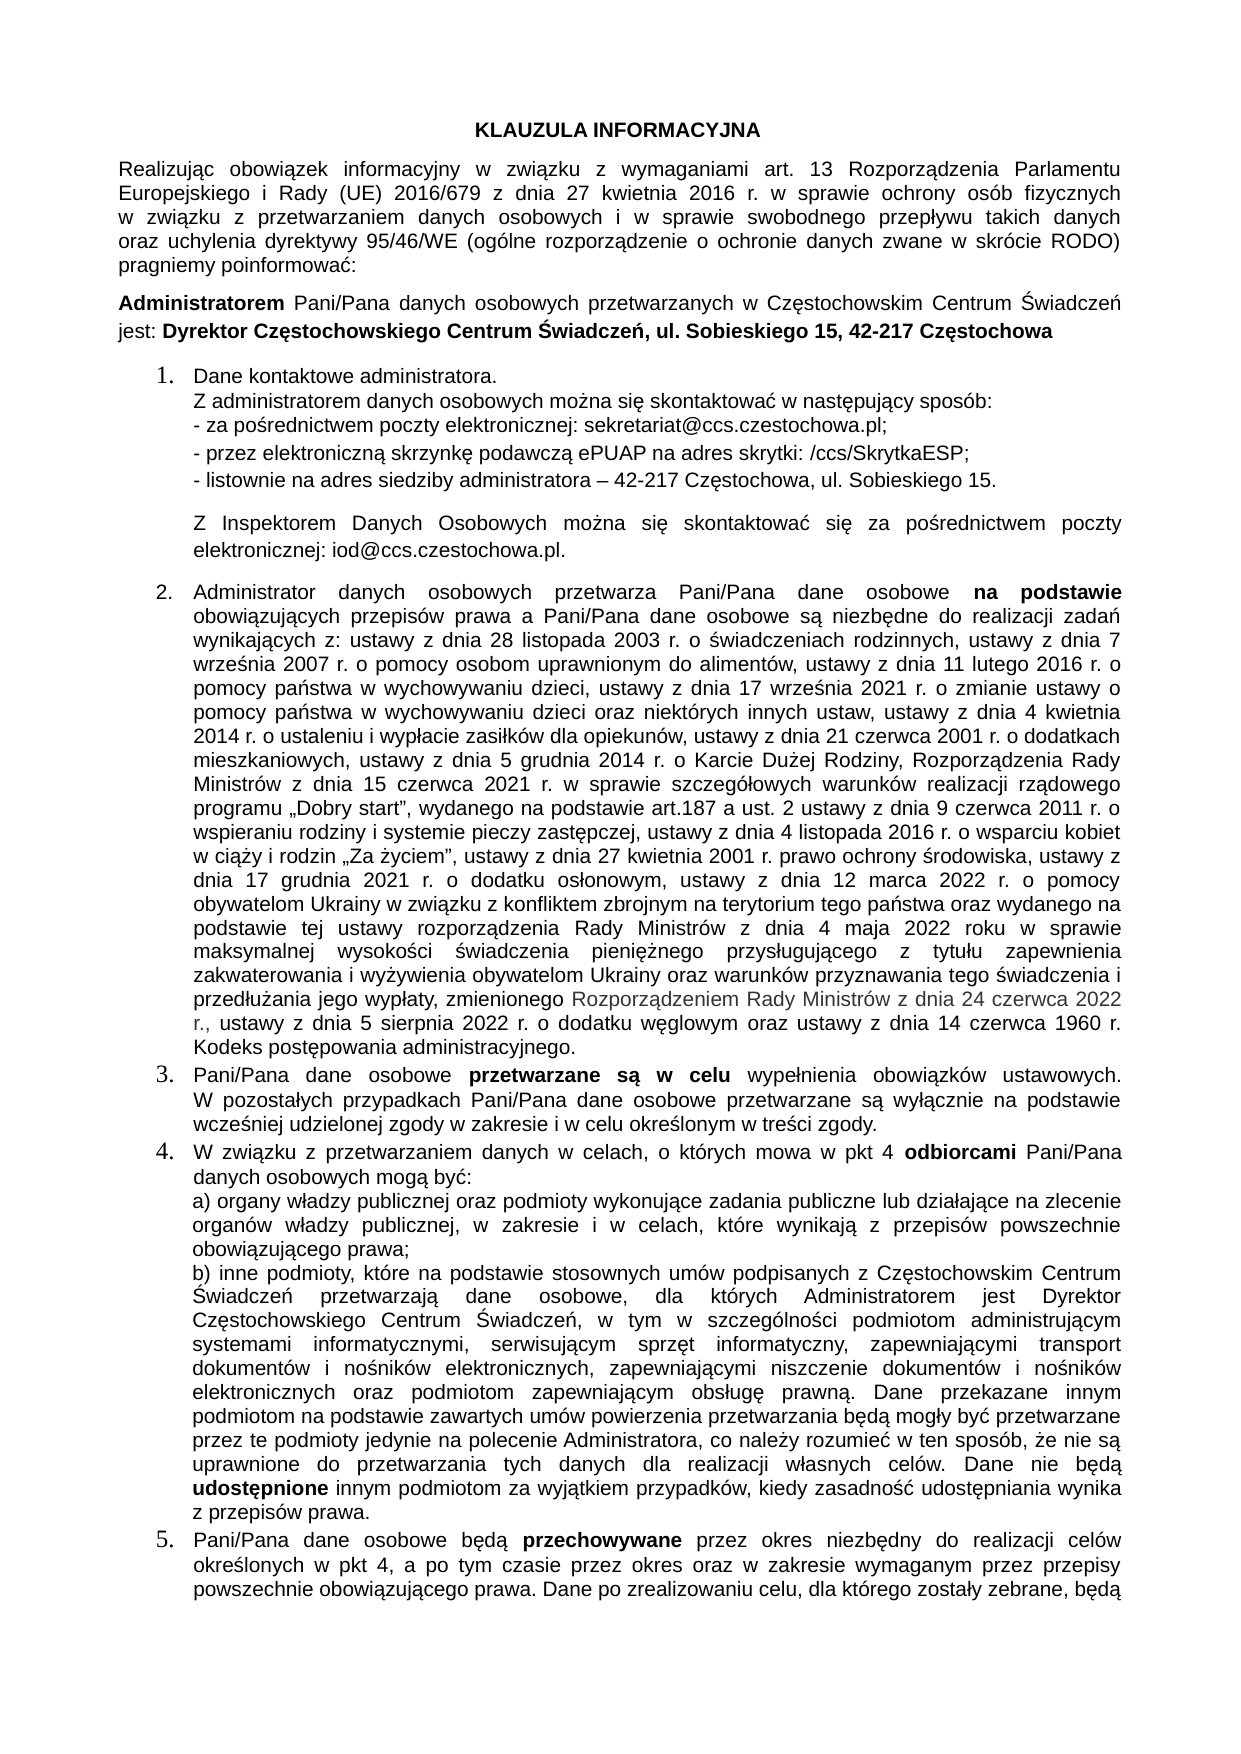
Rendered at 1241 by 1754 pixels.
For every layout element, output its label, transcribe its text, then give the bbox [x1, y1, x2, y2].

list Administrator danych osobowych przetwarza Pani/Pana dane osobowe na podstawie obowiązujących przepisów prawa a Pani/Pana dane osobowe są niezbędne do realizacji zadań wynikających z: ustawy z dnia 28 listopada 2003 r. o świadczeniach rodzinnych, ustawy z dnia 7 września 2007 r. o pomocy osobom uprawnionym do alimentów, ustawy z dnia 11 lutego 2016 r. o pomocy państwa w wychowywaniu dzieci, ustawy z dnia 17 września 2021 r. o zmianie ustawy o pomocy państwa w wychowywaniu dzieci oraz niektórych innych ustaw, ustawy z dnia 4 kwietnia 2014 r. o ustaleniu i wypłacie zasiłków dla opiekunów, ustawy z dnia 21 czerwca 2001 r. o dodatkach mieszkaniowych, ustawy z dnia 5 grudnia 2014 r. o Karcie Dużej Rodziny, Rozporządzenia Rady Ministrów z dnia 15 czerwca 2021 r. w sprawie szczegółowych warunków realizacji rządowego programu „Dobry start”, wydanego na podstawie art.187 a ust. 2 ustawy z dnia 9 czerwca 2011 r. o wspieraniu rodziny i systemie pieczy zastępczej, ustawy z dnia 4 listopada 2016 r. o wsparciu kobiet w ciąży i rodzin „Za życiem”, ustawy z dnia 27 kwietnia 2001 r. prawo ochrony środowiska, ustawy z dnia 17 grudnia 2021 r. o dodatku osłonowym, ustawy z dnia 12 marca 2022 r. o pomocy obywatelom Ukrainy w związku z konfliktem zbrojnym na terytorium tego państwa oraz wydanego na podstawie tej ustawy rozporządzenia Rady Ministrów z dnia 4 maja 2022 roku w sprawie maksymalnej wysokości świadczenia pieniężnego przysługującego z tytułu zapewnienia zakwaterowania i wyżywienia obywatelom Ukrainy oraz warunków przyznawania tego świadczenia i przedłużania jego wypłaty, zmienionego Rozporządzeniem Rady Ministrów z dnia 24 czerwca 2022 r., ustawy z dnia 5 sierpnia 2022 r. o dodatku węglowym oraz ustawy z dnia 14 czerwca 1960 r. Kodeks postępowania administracyjnego. [156, 580, 1122, 1059]
list Z administratorem danych osobowych można się skontaktować w następujący sposób: [156, 389, 1122, 413]
list - za pośrednictwem poczty elektronicznej: sekretariat@ccs.czestochowa.pl; [156, 413, 1122, 437]
list - listownie na adres siedziby administratora – 42-217 Częstochowa, ul. Sobieskiego 15. [156, 468, 1122, 492]
list Pani/Pana dane osobowe przetwarzane są w celu wypełnienia obowiązków ustawowych. W pozostałych przypadkach Pani/Pana dane osobowe przetwarzane są wyłącznie na podstawie wcześniej udzielonej zgody w zakresie i w celu określonym w treści zgody. [156, 1059, 1122, 1136]
text Administratorem Pani/Pana danych osobowych przetwarzanych w Częstochowskim Centrum Świadczeń jest: Dyrektor Częstochowskiego Centrum Świadczeń, ul. Sobieskiego 15, 42-217 Częstochowa [118, 291, 1122, 342]
text Realizując obowiązek informacyjny w związku z wymaganiami art. 13 Rozporządzenia Parlamentu Europejskiego i Rady (UE) 2016/679 z dnia 27 kwietnia 2016 r. w sprawie ochrony osób fizycznych w związku z przetwarzaniem danych osobowych i w sprawie swobodnego przepływu takich danych oraz uchylenia dyrektywy 95/46/WE (ogólne rozporządzenie o ochronie danych zwane w skrócie RODO) pragniemy poinformować: [118, 157, 1122, 276]
list Pani/Pana dane osobowe będą przechowywane przez okres niezbędny do realizacji celów określonych w pkt 4, a po tym czasie przez okres oraz w zakresie wymaganym przez przepisy powszechnie obowiązującego prawa. Dane po zrealizowaniu celu, dla którego zostały zebrane, będą [156, 1524, 1122, 1601]
list Z Inspektorem Danych Osobowych można się skontaktować się za pośrednictwem poczty elektronicznej: iod@ccs.czestochowa.pl. [156, 510, 1122, 562]
list W związku z przetwarzaniem danych w celach, o których mowa w pkt 4 odbiorcami Pani/Pana danych osobowych mogą być: [156, 1136, 1122, 1188]
list b) inne podmioty, które na podstawie stosownych umów podpisanych z Częstochowskim Centrum Świadczeń przetwarzają dane osobowe, dla których Administratorem jest Dyrektor Częstochowskiego Centrum Świadczeń, w tym w szczególności podmiotom administrującym systemami informatycznymi, serwisującym sprzęt informatyczny, zapewniającymi transport dokumentów i nośników elektronicznych, zapewniającymi niszczenie dokumentów i nośników elektronicznych oraz podmiotom zapewniającym obsługę prawną. Dane przekazane innym podmiotom na podstawie zawartych umów powierzenia przetwarzania będą mogły być przetwarzane przez te podmioty jedynie na polecenie Administratora, co należy rozumieć w ten sposób, że nie są uprawnione do przetwarzania tych danych dla realizacji własnych celów. Dane nie będą udostępnione innym podmiotom za wyjątkiem przypadków, kiedy zasadność udostępniania wynika z przepisów prawa. [192, 1260, 1122, 1524]
text KLAUZULA INFORMACYJNA [118, 118, 1122, 142]
list - przez elektroniczną skrzynkę podawczą ePUAP na adres skrytki: /ccs/SkrytkaESP; [156, 441, 1122, 465]
list Dane kontaktowe administratora. [156, 361, 1122, 389]
list a) organy władzy publicznej oraz podmioty wykonujące zadania publiczne lub działające na zlecenie organów władzy publicznej, w zakresie i w celach, które wynikają z przepisów powszechnie obowiązującego prawa; [192, 1188, 1122, 1260]
